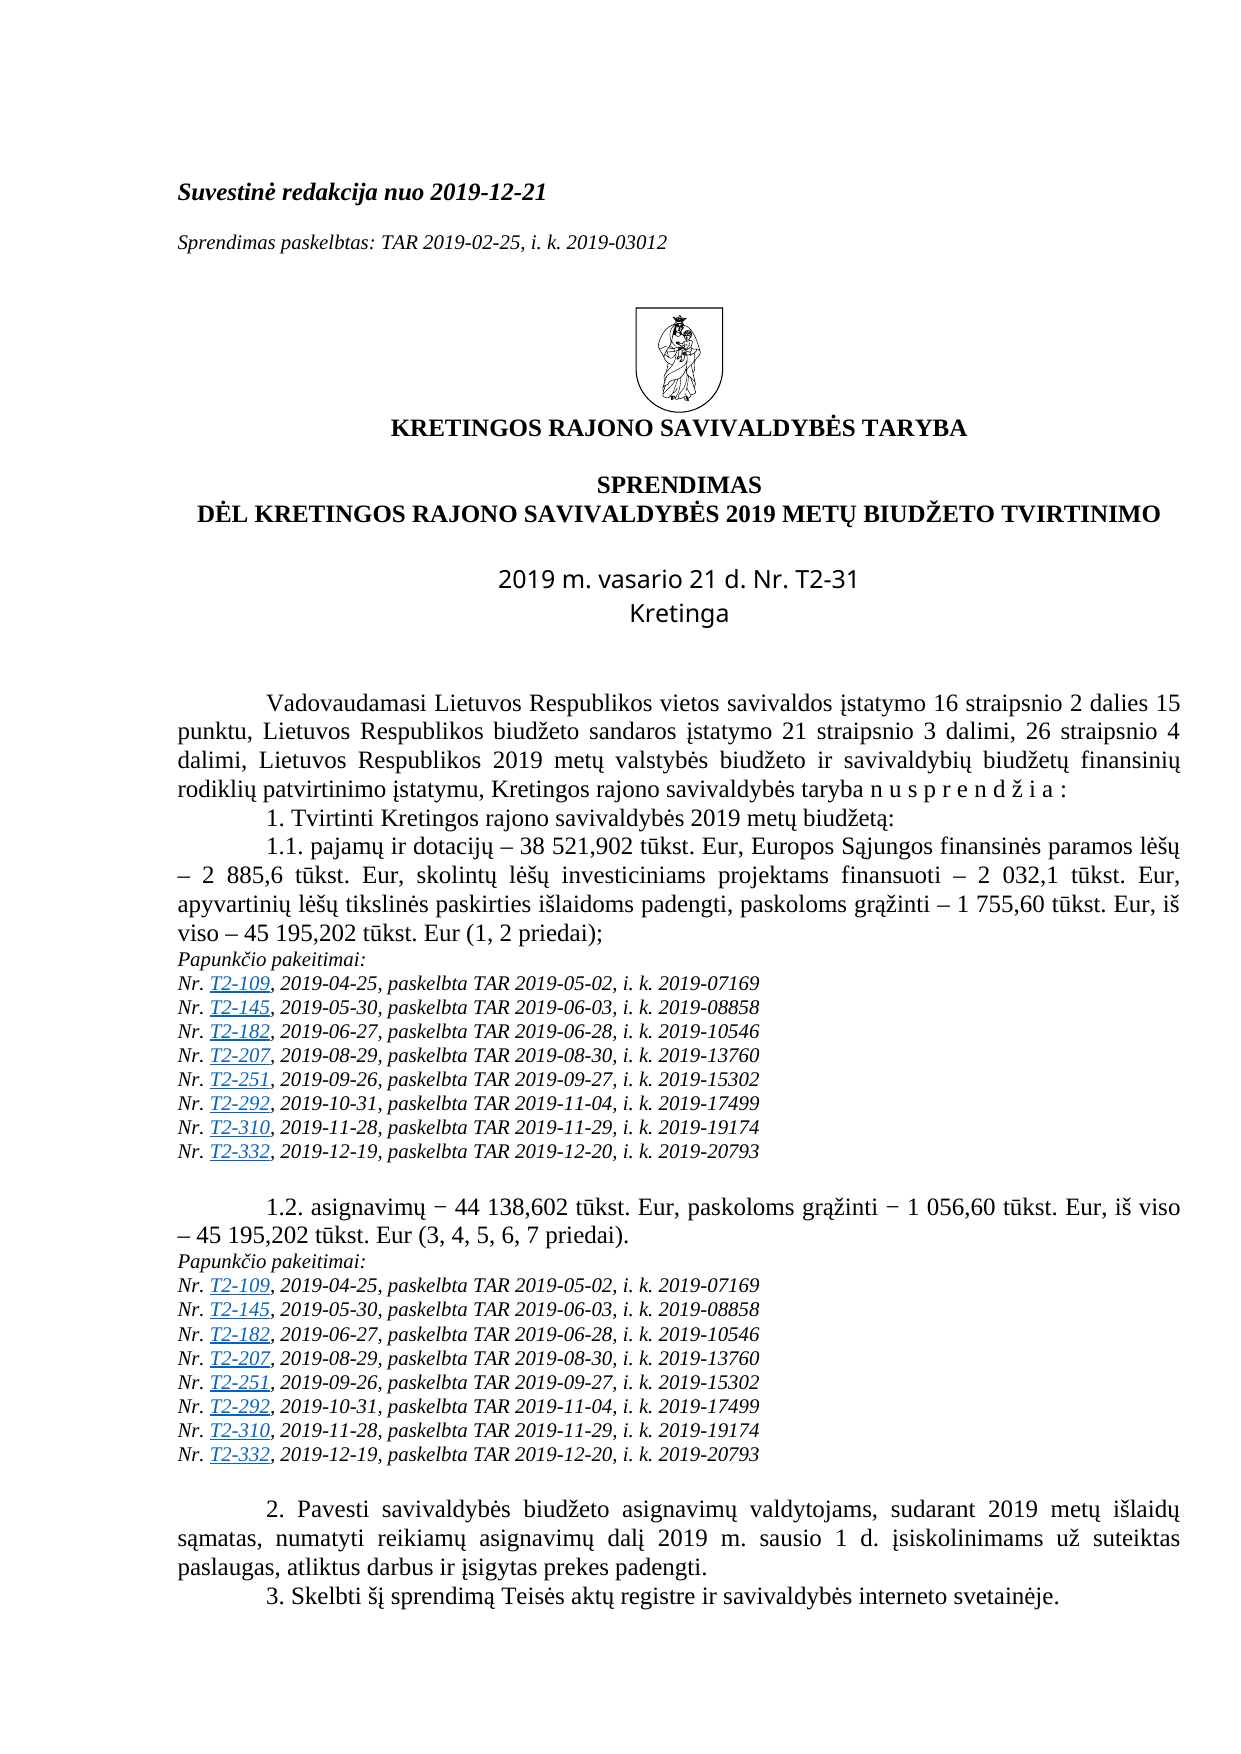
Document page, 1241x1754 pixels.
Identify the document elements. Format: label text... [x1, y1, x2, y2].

text Nr. T2-251, 2019-09-26, paskelbta TAR 2019-09-27, i. k. 2019-15302 [177, 1067, 1181, 1091]
text 3. Skelbti šį sprendimą Teisės aktų registre ir savivaldybės interneto svetainėje. [177, 1581, 1181, 1609]
text Nr. T2-251, 2019-09-26, paskelbta TAR 2019-09-27, i. k. 2019-15302 [177, 1369, 1181, 1394]
text Vadovaudamasi Lietuvos Respublikos vietos savivaldos įstatymo 16 straipsnio 2 dalies 15 punktu, Lietuvos Respublikos biudžeto sandaros įstatymo 21 straipsnio 3 dalimi, 26 straipsnio 4 dalimi, Lietuvos Respublikos 2019 metų valstybės biudžeto ir savivaldybių biudžetų finansinių rodiklių patvirtinimo įstatymu, Kretingos rajono savivaldybės taryba nusprendžia: [177, 688, 1181, 803]
text Nr. T2-292, 2019-10-31, paskelbta TAR 2019-11-04, i. k. 2019-17499 [177, 1394, 1181, 1418]
text Nr. T2-332, 2019-12-19, paskelbta TAR 2019-12-20, i. k. 2019-20793 [177, 1139, 1181, 1163]
text Nr. T2-310, 2019-11-28, paskelbta TAR 2019-11-29, i. k. 2019-19174 [177, 1418, 1181, 1442]
text 2019 m. vasario 21 d. Nr. T2-31 [177, 562, 1181, 596]
text Suvestinė redakcija nuo 2019-12-21 [177, 177, 1181, 206]
text Nr. T2-332, 2019-12-19, paskelbta TAR 2019-12-20, i. k. 2019-20793 [177, 1442, 1181, 1466]
text Nr. T2-310, 2019-11-28, paskelbta TAR 2019-11-29, i. k. 2019-19174 [177, 1115, 1181, 1139]
text Kretinga [177, 596, 1181, 630]
text 1.1. pajamų ir dotacijų – 38 521,902 tūkst. Eur, Europos Sąjungos finansinės paramos lėšų – 2 885,6 tūkst. Eur, skolintų lėšų investiciniams projektams finansuoti – 2 032,1 tūkst. Eur, apyvartinių lėšų tikslinės paskirties išlaidoms padengti, paskoloms grąžinti – 1 755,60 tūkst. Eur, iš viso – 45 195,202 tūkst. Eur (1, 2 priedai); [177, 831, 1181, 946]
text 2. Pavesti savivaldybės biudžeto asignavimų valdytojams, sudarant 2019 metų išlaidų sąmatas, numatyti reikiamų asignavimų dalį 2019 m. sausio 1 d. įsiskolinimams už suteiktas paslaugas, atliktus darbus ir įsigytas prekes padengti. [177, 1494, 1181, 1581]
text Nr. T2-182, 2019-06-27, paskelbta TAR 2019-06-28, i. k. 2019-10546 [177, 1019, 1181, 1043]
text Papunkčio pakeitimai: [177, 946, 1181, 971]
text Nr. T2-292, 2019-10-31, paskelbta TAR 2019-11-04, i. k. 2019-17499 [177, 1091, 1181, 1115]
text Nr. T2-145, 2019-05-30, paskelbta TAR 2019-06-03, i. k. 2019-08858 [177, 994, 1181, 1019]
text Nr. T2-109, 2019-04-25, paskelbta TAR 2019-05-02, i. k. 2019-07169 [177, 971, 1181, 994]
text 1.2. asignavimų − 44 138,602 tūkst. Eur, paskoloms grąžinti − 1 056,60 tūkst. Eur, iš viso – 45 195,202 tūkst. Eur (3, 4, 5, 6, 7 priedai). [177, 1192, 1181, 1249]
text Sprendimas paskelbtas: TAR 2019-02-25, i. k. 2019-03012 [177, 230, 1181, 254]
text Nr. T2-207, 2019-08-29, paskelbta TAR 2019-08-30, i. k. 2019-13760 [177, 1043, 1181, 1067]
text SPRENDIMAS [177, 471, 1181, 499]
text KRETINGOS RAJONO SAVIVALDYBĖS TARYBA [177, 413, 1181, 442]
text Papunkčio pakeitimai: [177, 1249, 1181, 1273]
text Nr. T2-109, 2019-04-25, paskelbta TAR 2019-05-02, i. k. 2019-07169 [177, 1273, 1181, 1297]
text Nr. T2-182, 2019-06-27, paskelbta TAR 2019-06-28, i. k. 2019-10546 [177, 1321, 1181, 1346]
text DĖL KRETINGOS RAJONO SAVIVALDYBĖS 2019 METŲ BIUDŽETO TVIRTINIMO [177, 499, 1181, 528]
text Nr. T2-145, 2019-05-30, paskelbta TAR 2019-06-03, i. k. 2019-08858 [177, 1297, 1181, 1321]
text Nr. T2-207, 2019-08-29, paskelbta TAR 2019-08-30, i. k. 2019-13760 [177, 1346, 1181, 1369]
text 1. Tvirtinti Kretingos rajono savivaldybės 2019 metų biudžetą: [177, 803, 1181, 831]
